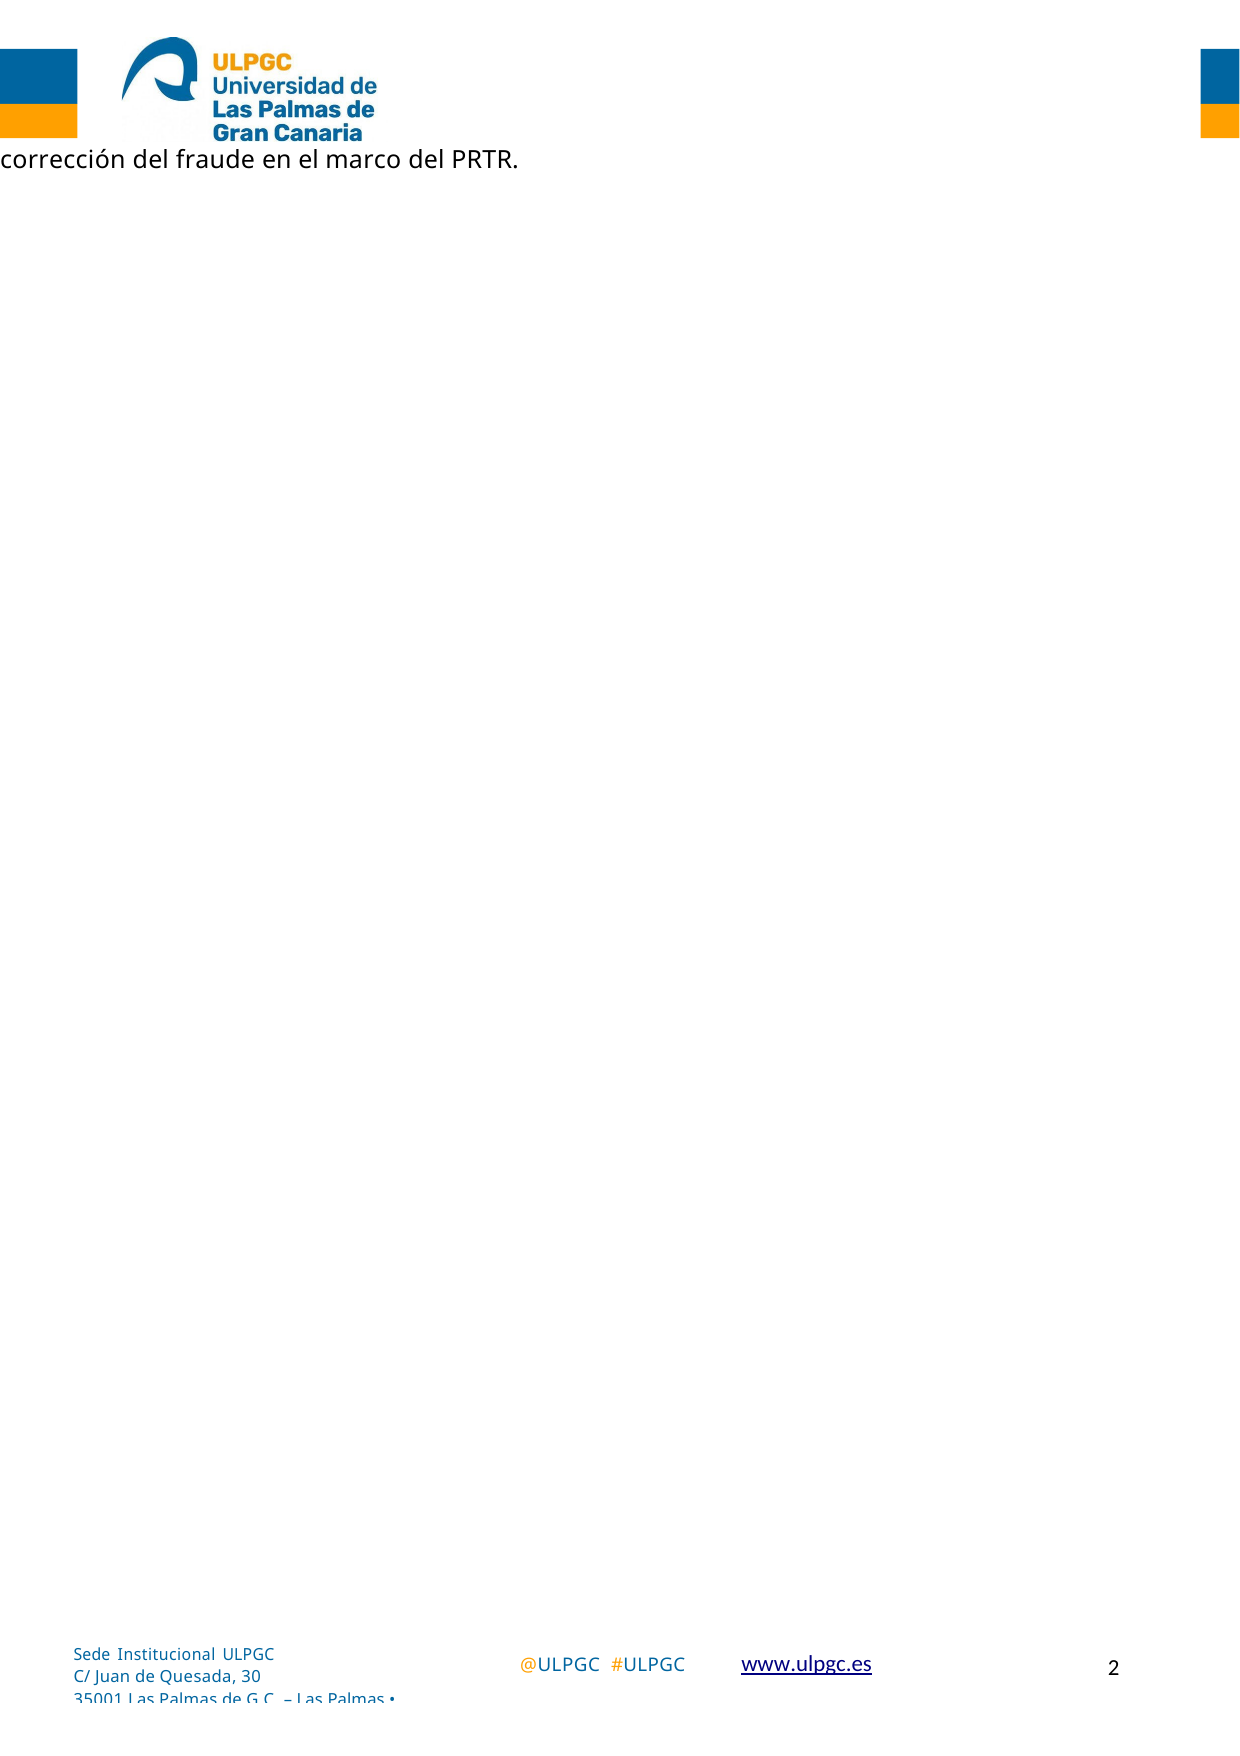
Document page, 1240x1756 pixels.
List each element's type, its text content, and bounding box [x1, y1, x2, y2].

text corrección del fraude en el marco del PRTR. [0, 142, 1122, 176]
